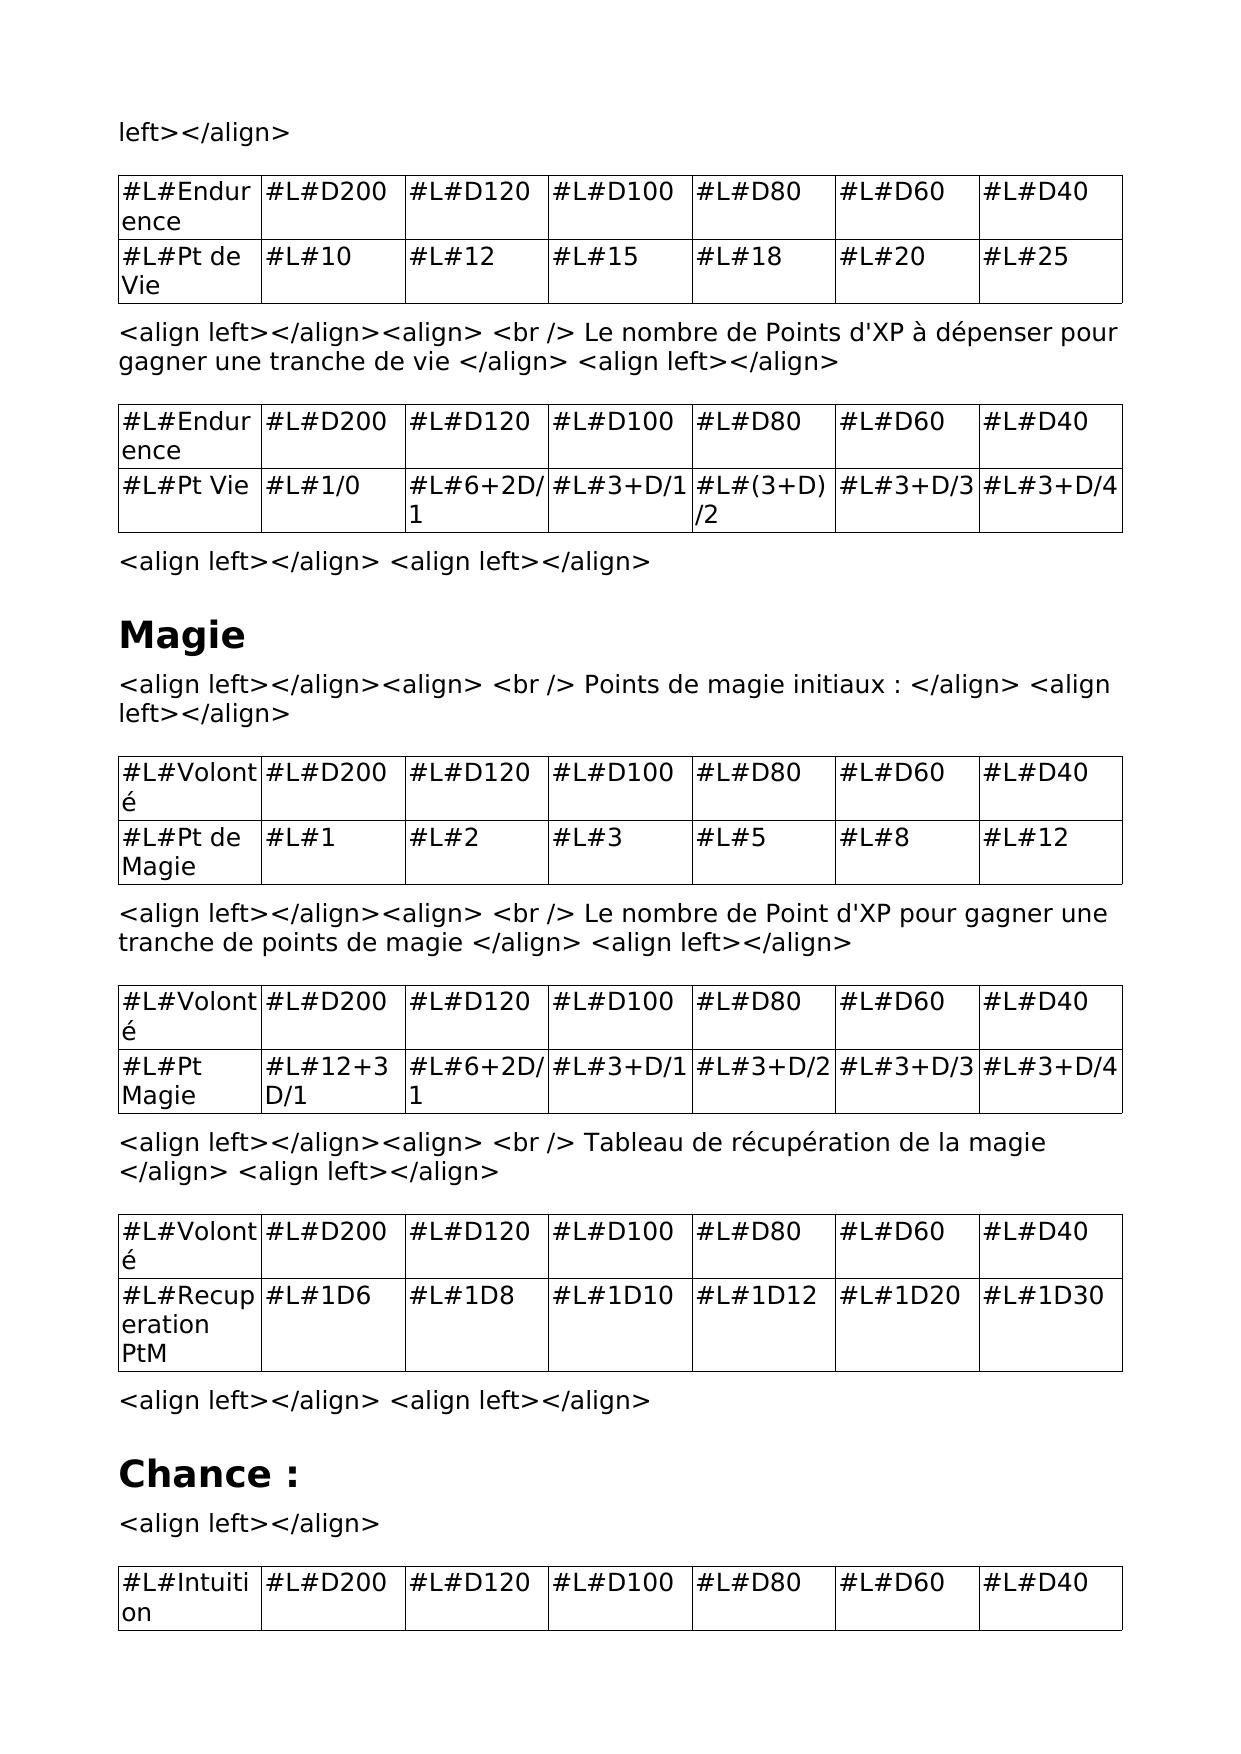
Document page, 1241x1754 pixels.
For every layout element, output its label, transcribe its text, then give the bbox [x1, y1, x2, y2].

table_header #L#D200 [262, 405, 405, 468]
text <align left></align><align> <br /> Tableau de récupération de la magie </align> <align left></align> [118, 1128, 1122, 1186]
table_cell #L#Pt Magie [119, 1050, 261, 1113]
table_header #L#D100 [549, 405, 692, 468]
table_cell #L#20 [836, 240, 979, 303]
text <align left></align><align> <br /> Points de magie initiaux : </align> <align left></align> [118, 670, 1122, 728]
table_header #L#D60 [836, 757, 979, 820]
table_header #L#D80 [693, 1567, 835, 1630]
text <align left></align><align> <br /> Le nombre de Point d'XP pour gagner une tranche de points de magie </align> <align left></align> [118, 899, 1122, 957]
table_cell #L#Pt de Vie [119, 240, 261, 303]
table_header #L#D60 [836, 405, 979, 468]
table_cell #L#6+2D/1 [406, 469, 548, 532]
table_cell #L#1/0 [262, 469, 405, 532]
table_cell #L#25 [980, 240, 1122, 303]
table_cell #L#Pt Vie [119, 469, 261, 532]
table_header #L#D80 [693, 176, 835, 239]
table_header #L#D100 [549, 176, 692, 239]
table_header #L#D40 [980, 986, 1122, 1049]
subtitle Chance : [118, 1453, 1122, 1497]
table_cell #L#12 [406, 240, 548, 303]
table_header #L#Intuition [119, 1567, 261, 1630]
table_header #L#D100 [549, 1215, 692, 1278]
text <align left></align> [118, 1509, 1122, 1538]
table_header #L#Endurence [119, 176, 261, 239]
table_cell #L#2 [406, 821, 548, 884]
table_header #L#D120 [406, 176, 548, 239]
table_cell #L#1D10 [549, 1279, 692, 1371]
table_header #L#D80 [693, 757, 835, 820]
table_header #L#D40 [980, 405, 1122, 468]
table_cell #L#3+D/4 [980, 469, 1122, 532]
table_header #L#D40 [980, 1567, 1122, 1630]
table_cell #L#10 [262, 240, 405, 303]
table_header #L#D60 [836, 176, 979, 239]
table_header #L#D100 [549, 1567, 692, 1630]
table_cell #L#3+D/1 [549, 1050, 692, 1113]
table_cell #L#1D6 [262, 1279, 405, 1371]
table_cell #L#12+3D/1 [262, 1050, 405, 1113]
table_header #L#D200 [262, 986, 405, 1049]
table_cell #L#8 [836, 821, 979, 884]
table_cell #L#1D30 [980, 1279, 1122, 1371]
table_cell #L#3+D/2 [693, 1050, 835, 1113]
table_header #L#D120 [406, 757, 548, 820]
table_cell #L#3+D/4 [980, 1050, 1122, 1113]
table_cell #L#1D20 [836, 1279, 979, 1371]
subtitle Magie [118, 614, 1122, 657]
text <align left></align> <align left></align> [118, 547, 1122, 576]
table_header #L#D100 [549, 986, 692, 1049]
table_cell #L#1D12 [693, 1279, 835, 1371]
table_header #L#D80 [693, 1215, 835, 1278]
table_cell #L#Recuperation PtM [119, 1279, 261, 1371]
table_header #L#D40 [980, 176, 1122, 239]
table_cell #L#1D8 [406, 1279, 548, 1371]
table_header #L#D40 [980, 757, 1122, 820]
table_cell #L#3+D/3 [836, 469, 979, 532]
table_header #L#D200 [262, 1567, 405, 1630]
table_header #L#D200 [262, 757, 405, 820]
text <align left></align><align> <br /> Le nombre de Points d'XP à dépenser pour gagner une tranche de vie </align> <align left></align> [118, 318, 1122, 376]
table_header #L#Volonté [119, 1215, 261, 1278]
table_cell #L#6+2D/1 [406, 1050, 548, 1113]
table_header #L#D100 [549, 757, 692, 820]
table_cell #L#18 [693, 240, 835, 303]
table_cell #L#15 [549, 240, 692, 303]
table_header #L#D80 [693, 986, 835, 1049]
table_cell #L#3 [549, 821, 692, 884]
table_header #L#Endurence [119, 405, 261, 468]
table_cell #L#(3+D)/2 [693, 469, 835, 532]
table_header #L#D80 [693, 405, 835, 468]
table_header #L#D40 [980, 1215, 1122, 1278]
table_cell #L#1 [262, 821, 405, 884]
table_header #L#D200 [262, 1215, 405, 1278]
text left></align> [118, 118, 1122, 147]
table_header #L#D120 [406, 986, 548, 1049]
table_cell #L#3+D/1 [549, 469, 692, 532]
table_header #L#Volonté [119, 757, 261, 820]
table_cell #L#Pt de Magie [119, 821, 261, 884]
table_header #L#D120 [406, 405, 548, 468]
table_header #L#D120 [406, 1215, 548, 1278]
table_header #L#D60 [836, 986, 979, 1049]
table_header #L#D60 [836, 1215, 979, 1278]
text <align left></align> <align left></align> [118, 1386, 1122, 1415]
table_header #L#D200 [262, 176, 405, 239]
table_header #L#D60 [836, 1567, 979, 1630]
table_header #L#D120 [406, 1567, 548, 1630]
table_cell #L#12 [980, 821, 1122, 884]
table_cell #L#5 [693, 821, 835, 884]
table_header #L#Volonté [119, 986, 261, 1049]
table_cell #L#3+D/3 [836, 1050, 979, 1113]
